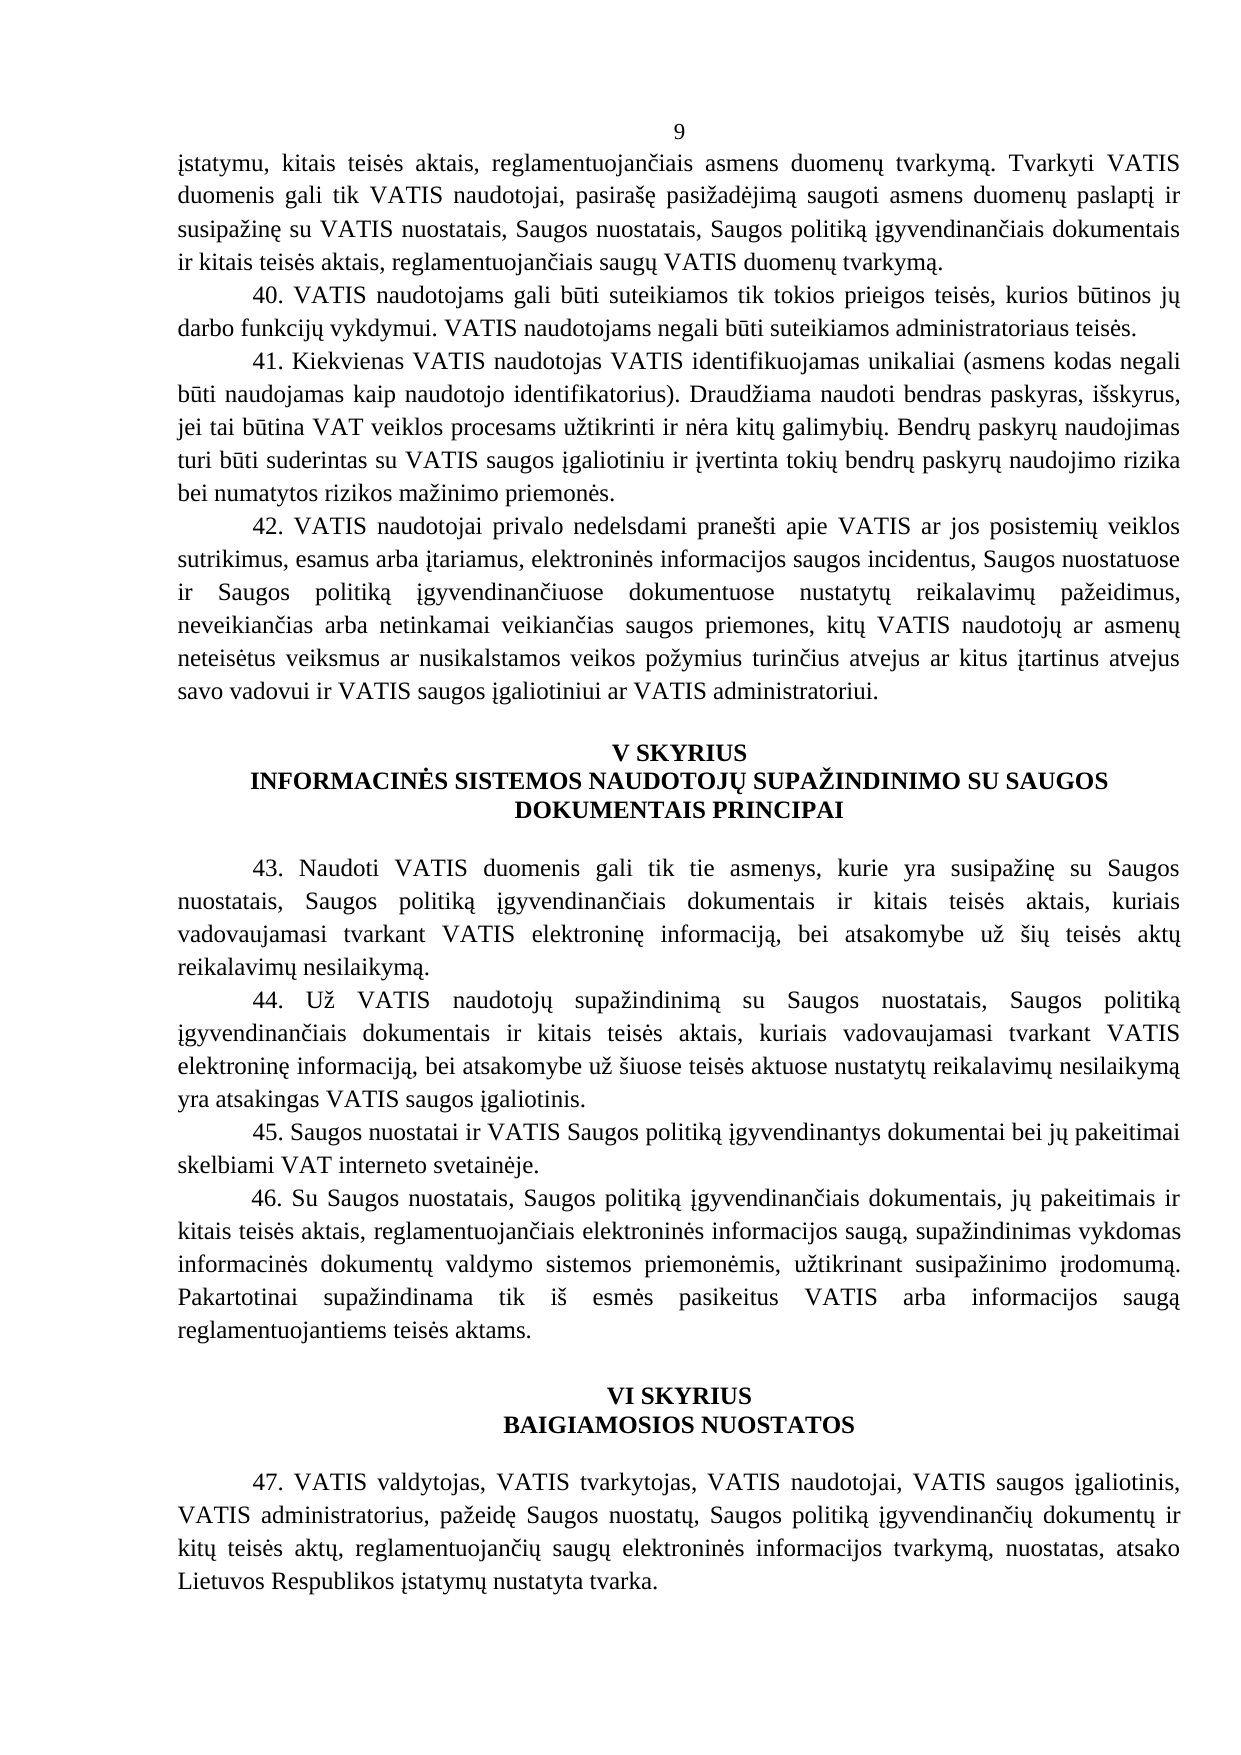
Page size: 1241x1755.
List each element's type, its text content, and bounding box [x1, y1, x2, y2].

text 46. Su Saugos nuostatais, Saugos politiką įgyvendinančiais dokumentais, jų pakeitimais ir kitais teisės aktais, reglamentuojančiais elektroninės informacijos saugą, supažindinimas vykdomas informacinės dokumentų valdymo sistemos priemonėmis, užtikrinant susipažinimo įrodomumą. Pakartotinai supažindinama tik iš esmės pasikeitus VATIS arba informacijos saugą reglamentuojantiems teisės aktams. [177, 1183, 1181, 1344]
text 41. Kiekvienas VATIS naudotojas VATIS identifikuojamas unikaliai (asmens kodas negali būti naudojamas kaip naudotojo identifikatorius). Draudžiama naudoti bendras paskyras, išskyrus, jei tai būtina VAT veiklos procesams užtikrinti ir nėra kitų galimybių. Bendrų paskyrų naudojimas turi būti suderintas su VATIS saugos įgaliotiniu ir įvertinta tokių bendrų paskyrų naudojimo rizika bei numatytos rizikos mažinimo priemonės. [177, 346, 1181, 507]
text įstatymu, kitais teisės aktais, reglamentuojančiais asmens duomenų tvarkymą. Tvarkyti VATIS duomenis gali tik VATIS naudotojai, pasirašę pasižadėjimą saugoti asmens duomenų paslaptį ir susipažinę su VATIS nuostatais, Saugos nuostatais, Saugos politiką įgyvendinančiais dokumentais ir kitais teisės aktais, reglamentuojančiais saugų VATIS duomenų tvarkymą. [177, 148, 1181, 275]
text 44. Už VATIS naudotojų supažindinimą su Saugos nuostatais, Saugos politiką įgyvendinančiais dokumentais ir kitais teisės aktais, kuriais vadovaujamasi tvarkant VATIS elektroninę informaciją, bei atsakomybe už šiuose teisės aktuose nustatytų reikalavimų nesilaikymą yra atsakingas VATIS saugos įgaliotinis. [177, 985, 1181, 1113]
text 45. Saugos nuostatai ir VATIS Saugos politiką įgyvendinantys dokumentai bei jų pakeitimai skelbiami VAT interneto svetainėje. [177, 1117, 1181, 1179]
text 42. VATIS naudotojai privalo nedelsdami pranešti apie VATIS ar jos posistemių veiklos sutrikimus, esamus arba įtariamus, elektroninės informacijos saugos incidentus, Saugos nuostatuose ir Saugos politiką įgyvendinančiuose dokumentuose nustatytų reikalavimų pažeidimus, neveikiančias arba netinkamai veikiančias saugos priemones, kitų VATIS naudotojų ar asmenų neteisėtus veiksmus ar nusikalstamos veikos požymius turinčius atvejus ar kitus įtartinus atvejus savo vadovui ir VATIS saugos įgaliotiniui ar VATIS administratoriui. [177, 511, 1181, 705]
text 47. VATIS valdytojas, VATIS tvarkytojas, VATIS naudotojai, VATIS saugos įgaliotinis, VATIS administratorius, pažeidę Saugos nuostatų, Saugos politiką įgyvendinančių dokumentų ir kitų teisės aktų, reglamentuojančių saugų elektroninės informacijos tvarkymą, nuostatas, atsako Lietuvos Respublikos įstatymų nustatyta tvarka. [177, 1467, 1181, 1595]
text INFORMACINĖS SISTEMOS NAUDOTOJŲ SUPAŽINDINIMO SU SAUGOS DOKUMENTAIS PRINCIPAI [177, 766, 1181, 824]
text 40. VATIS naudotojams gali būti suteikiamos tik tokios prieigos teisės, kurios būtinos jų darbo funkcijų vykdymui. VATIS naudotojams negali būti suteikiamos administratoriaus teisės. [177, 280, 1181, 341]
text V SKYRIUS [177, 738, 1181, 766]
text BAIGIAMOSIOS NUOSTATOS [177, 1410, 1181, 1438]
text 43. Naudoti VATIS duomenis gali tik tie asmenys, kurie yra susipažinę su Saugos nuostatais, Saugos politiką įgyvendinančiais dokumentais ir kitais teisės aktais, kuriais vadovaujamasi tvarkant VATIS elektroninę informaciją, bei atsakomybe už šių teisės aktų reikalavimų nesilaikymą. [177, 853, 1181, 981]
text VI SKYRIUS [177, 1381, 1181, 1410]
